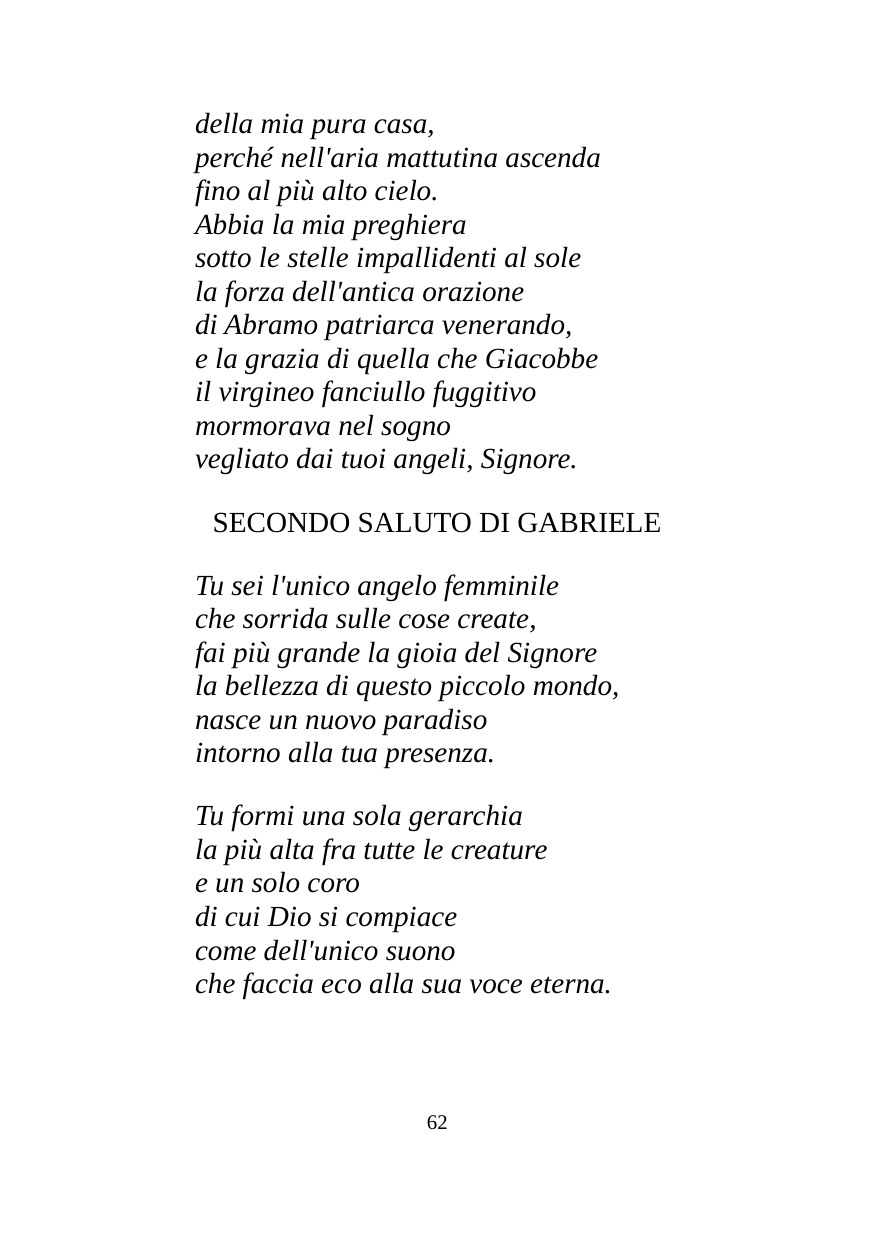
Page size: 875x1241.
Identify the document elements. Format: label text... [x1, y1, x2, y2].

text della mia pura casa, perché nell'aria mattutina ascenda fino al più alto cielo. Abbia la mia preghiera sotto le stelle impallidenti al sole la forza dell'antica orazione di Abramo patriarca venerando, e la grazia di quella che Giacobbe il virgineo fanciullo fuggitivo mormorava nel sogno vegliato dai tuoi angeli, Signore. [195, 106, 768, 475]
text Tu sei l'unico angelo femminile che sorrida sulle cose create, fai più grande la gioia del Signore la bellezza di questo piccolo mondo, nasce un nuovo paradiso intorno alla tua presenza. [195, 568, 768, 769]
text SECONDO SALUTO DI GABRIELE [106, 505, 768, 538]
text Tu formi una sola gerarchia la più alta fra tutte le creature e un solo coro di cui Dio si compiace come dell'unico suono che faccia eco alla sua voce eterna. [195, 798, 768, 1000]
